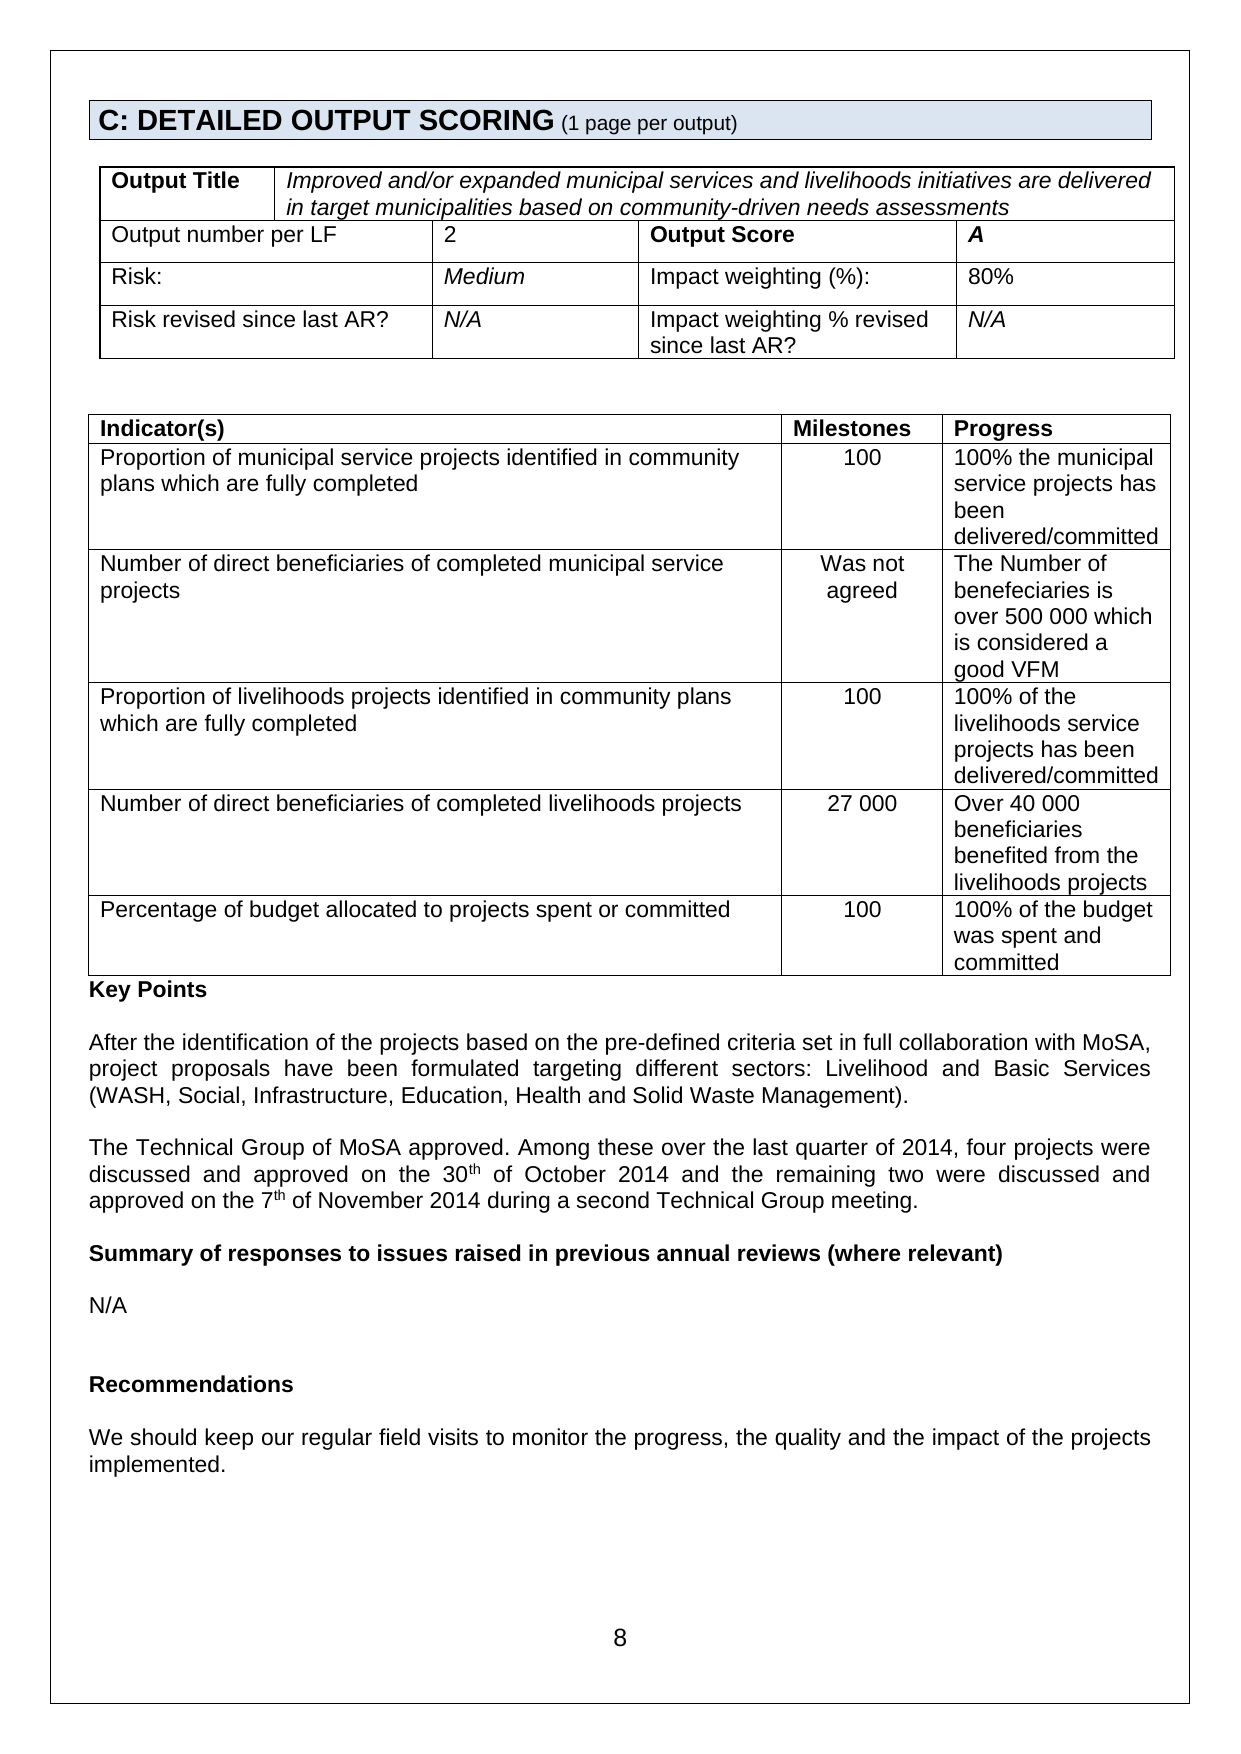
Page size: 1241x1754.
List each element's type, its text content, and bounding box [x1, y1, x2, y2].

text Key Points [89, 976, 1152, 1002]
table_cell 100% of the livelihoods service projects has been delivered/committed [943, 683, 1170, 788]
table_cell Risk revised since last AR? [101, 306, 432, 358]
text The Technical Group of MoSA approved. Among these over the last quarter of 2014, four projects were discussed and approved on the 30th of October 2014 and the remaining two were discussed and approved on the 7th of November 2014 during a second Technical Group meeting. [89, 1134, 1152, 1213]
table_cell Number of direct beneficiaries of completed municipal service projects [89, 550, 781, 682]
table_header Milestones [782, 415, 942, 443]
text We should keep our regular field visits to monitor the progress, the quality and the impact of the projects implemented. [89, 1424, 1152, 1477]
table_cell 27 000 [782, 790, 942, 895]
table_header Output Title [101, 168, 274, 220]
table_cell Number of direct beneficiaries of completed livelihoods projects [89, 790, 781, 895]
table_cell 100% of the budget was spent and committed [943, 896, 1170, 975]
table_header Indicator(s) [89, 415, 781, 443]
table_cell Risk: [101, 263, 432, 304]
table_cell 80% [957, 263, 1174, 304]
table_cell 100% the municipal service projects has been delivered/committed [943, 444, 1170, 549]
text Summary of responses to issues raised in previous annual reviews (where relevant) [89, 1240, 1152, 1266]
subtitle C: DETAILED OUTPUT SCORING (1 page per output) [90, 101, 1151, 139]
table_cell Proportion of municipal service projects identified in community plans which are fully completed [89, 444, 781, 549]
table_cell 100 [782, 444, 942, 549]
table_header Improved and/or expanded municipal services and livelihoods initiatives are delivered in target municipalities based on community-driven needs assessments [275, 168, 1174, 220]
table_cell 100 [782, 896, 942, 975]
table_cell Output Score [639, 221, 956, 262]
table_cell N/A [957, 306, 1174, 358]
text After the identification of the projects based on the pre-defined criteria set in full collaboration with MoSA, project proposals have been formulated targeting different sectors: Livelihood and Basic Services (WASH, Social, Infrastructure, Education, Health and Solid Waste Management). [89, 1029, 1152, 1108]
text N/A [89, 1292, 1152, 1319]
table_cell Medium [433, 263, 638, 304]
table_cell The Number of benefeciaries is over 500 000 which is considered a good VFM [943, 550, 1170, 682]
table_cell Percentage of budget allocated to projects spent or committed [89, 896, 781, 975]
table_cell 2 [433, 221, 638, 262]
table_cell Impact weighting (%): [639, 263, 956, 304]
table_cell Was not agreed [782, 550, 942, 682]
table_cell Proportion of livelihoods projects identified in community plans which are fully completed [89, 683, 781, 788]
table_cell Over 40 000 beneficiaries benefited from the livelihoods projects [943, 790, 1170, 895]
table_cell Output number per LF [101, 221, 432, 262]
table_cell N/A [433, 306, 638, 358]
table_header Progress [943, 415, 1170, 443]
table_cell 100 [782, 683, 942, 788]
table_cell A [957, 221, 1174, 262]
table_cell Impact weighting % revised since last AR? [639, 306, 956, 358]
text Recommendations [89, 1371, 1152, 1398]
